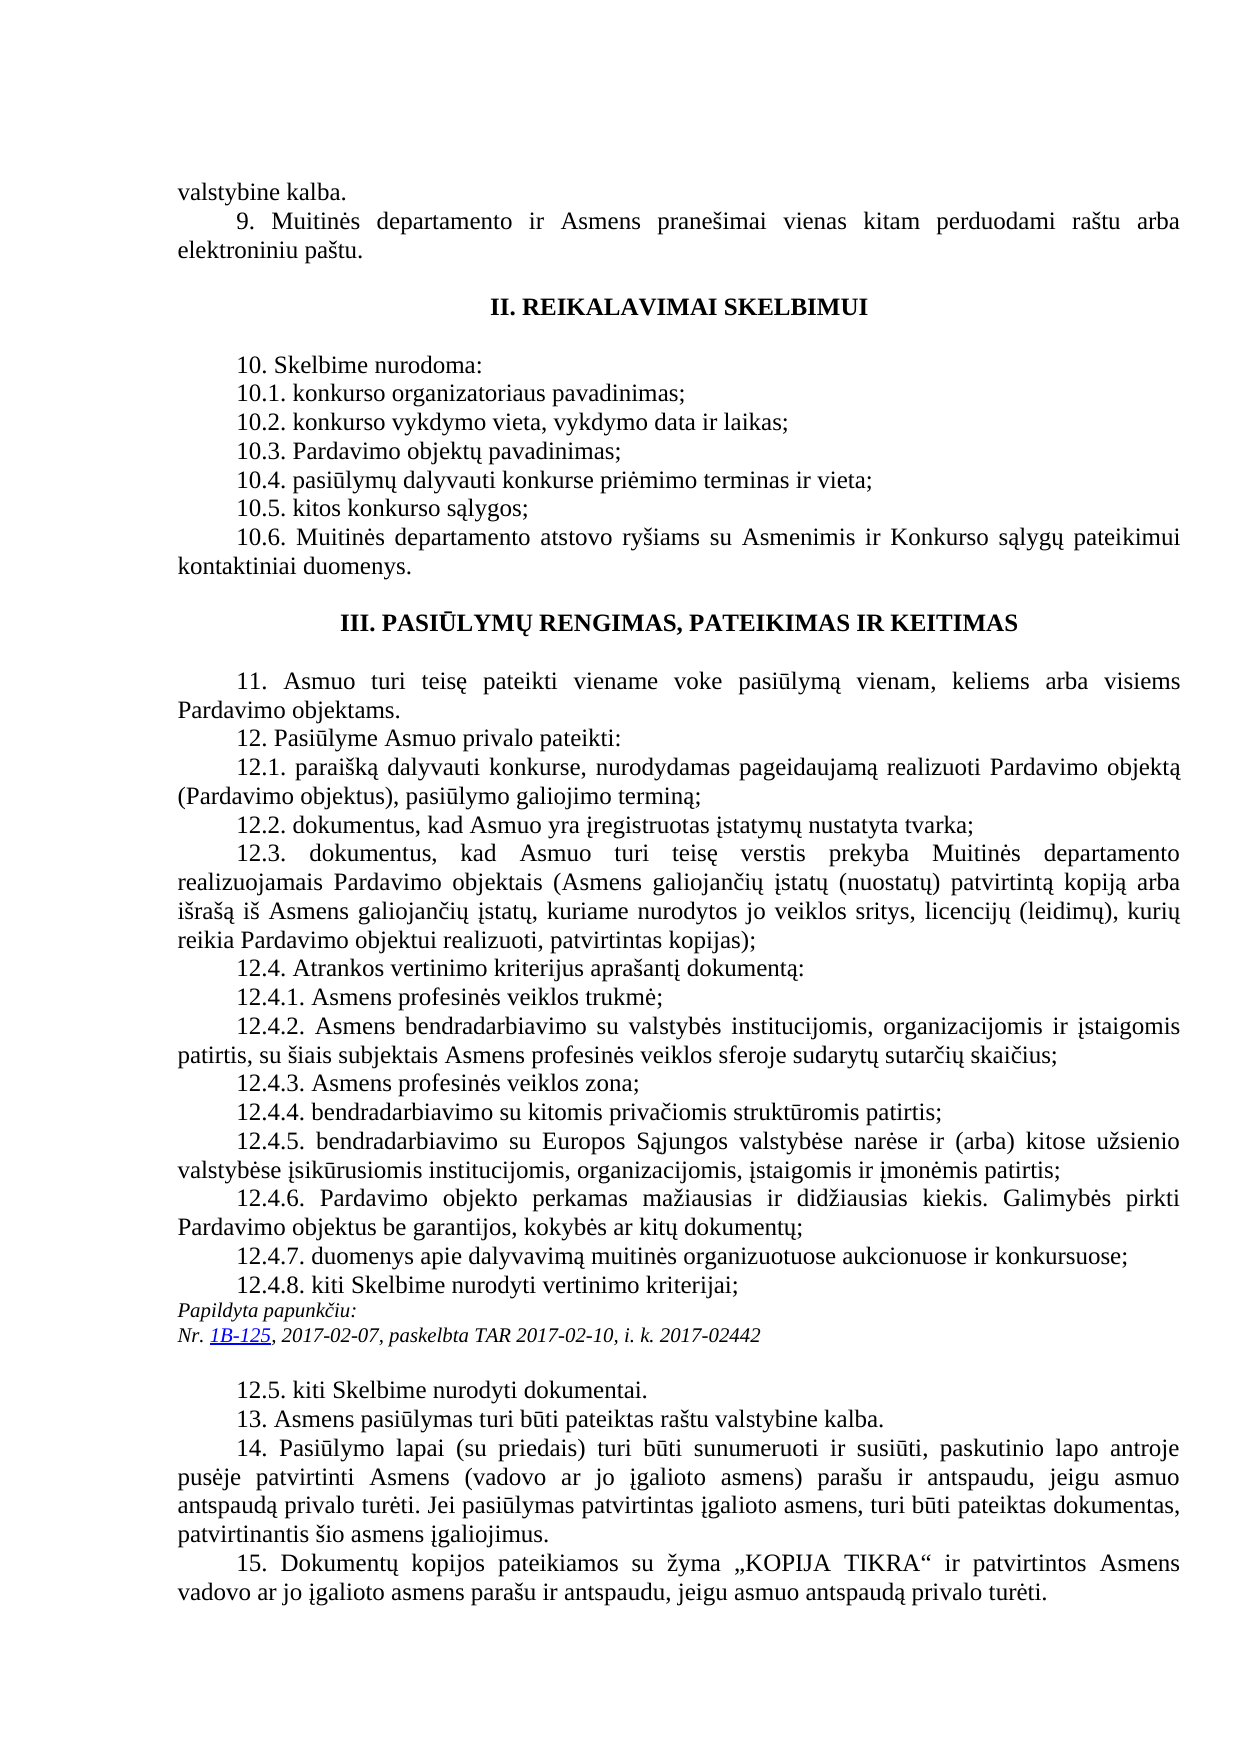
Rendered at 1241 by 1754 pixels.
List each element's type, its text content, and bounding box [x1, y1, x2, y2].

text 10.4. pasiūlymų dalyvauti konkurse priėmimo terminas ir vieta; [177, 465, 1181, 493]
text 12.1. paraišką dalyvauti konkurse, nurodydamas pageidaujamą realizuoti Pardavimo objektą (Pardavimo objektus), pasiūlymo galiojimo terminą; [177, 752, 1181, 810]
text 12.4.7. duomenys apie dalyvavimą muitinės organizuotuose aukcionuose ir konkursuose; [177, 1241, 1181, 1270]
text 10.1. konkurso organizatoriaus pavadinimas; [177, 378, 1181, 407]
text 10. Skelbime nurodoma: [177, 350, 1181, 378]
text 12.2. dokumentus, kad Asmuo yra įregistruotas įstatymų nustatyta tvarka; [177, 810, 1181, 838]
text 9. Muitinės departamento ir Asmens pranešimai vienas kitam perduodami raštu arba elektroniniu paštu. [177, 206, 1181, 263]
text 14. Pasiūlymo lapai (su priedais) turi būti sunumeruoti ir susiūti, paskutinio lapo antroje pusėje patvirtinti Asmens (vadovo ar jo įgalioto asmens) parašu ir antspaudu, jeigu asmuo antspaudą privalo turėti. Jei pasiūlymas patvirtintas įgalioto asmens, turi būti pateiktas dokumentas, patvirtinantis šio asmens įgaliojimus. [177, 1433, 1181, 1548]
text 12.4.6. Pardavimo objekto perkamas mažiausias ir didžiausias kiekis. Galimybės pirkti Pardavimo objektus be garantijos, kokybės ar kitų dokumentų; [177, 1183, 1181, 1241]
text 12.4.5. bendradarbiavimo su Europos Sąjungos valstybėse narėse ir (arba) kitose užsienio valstybėse įsikūrusiomis institucijomis, organizacijomis, įstaigomis ir įmonėmis patirtis; [177, 1126, 1181, 1183]
text valstybine kalba. [177, 177, 1181, 206]
text II. REIKALAVIMAI SKELBIMUI [177, 292, 1181, 321]
text 12.4.8. kiti Skelbime nurodyti vertinimo kriterijai; [177, 1270, 1181, 1298]
text 11. Asmuo turi teisę pateikti viename voke pasiūlymą vienam, keliems arba visiems Pardavimo objektams. [177, 666, 1181, 723]
text 12.4.1. Asmens profesinės veiklos trukmė; [177, 982, 1181, 1011]
text Papildyta papunkčiu: [177, 1298, 1181, 1322]
text Nr. 1B-125, 2017-02-07, paskelbta TAR 2017-02-10, i. k. 2017-02442 [177, 1322, 1181, 1347]
text 12. Pasiūlyme Asmuo privalo pateikti: [177, 723, 1181, 752]
text 12.3. dokumentus, kad Asmuo turi teisę verstis prekyba Muitinės departamento realizuojamais Pardavimo objektais (Asmens galiojančių įstatų (nuostatų) patvirtintą kopiją arba išrašą iš Asmens galiojančių įstatų, kuriame nurodytos jo veiklos sritys, licencijų (leidimų), kurių reikia Pardavimo objektui realizuoti, patvirtintas kopijas); [177, 838, 1181, 953]
text 12.4.4. bendradarbiavimo su kitomis privačiomis struktūromis patirtis; [177, 1097, 1181, 1126]
text 12.5. kiti Skelbime nurodyti dokumentai. [177, 1375, 1181, 1404]
text 12.4.3. Asmens profesinės veiklos zona; [177, 1068, 1181, 1097]
text 10.2. konkurso vykdymo vieta, vykdymo data ir laikas; [177, 407, 1181, 436]
text 13. Asmens pasiūlymas turi būti pateiktas raštu valstybine kalba. [177, 1404, 1181, 1433]
text 10.5. kitos konkurso sąlygos; [177, 493, 1181, 522]
text III. PASIŪLYMŲ RENGIMAS, PATEIKIMAS IR KEITIMAS [177, 608, 1181, 637]
text 12.4.2. Asmens bendradarbiavimo su valstybės institucijomis, organizacijomis ir įstaigomis patirtis, su šiais subjektais Asmens profesinės veiklos sferoje sudarytų sutarčių skaičius; [177, 1011, 1181, 1068]
text 10.6. Muitinės departamento atstovo ryšiams su Asmenimis ir Konkurso sąlygų pateikimui kontaktiniai duomenys. [177, 522, 1181, 580]
text 15. Dokumentų kopijos pateikiamos su žyma „KOPIJA TIKRA“ ir patvirtintos Asmens vadovo ar jo įgalioto asmens parašu ir antspaudu, jeigu asmuo antspaudą privalo turėti. [177, 1548, 1181, 1605]
text 10.3. Pardavimo objektų pavadinimas; [177, 436, 1181, 465]
text 12.4. Atrankos vertinimo kriterijus aprašantį dokumentą: [177, 953, 1181, 982]
